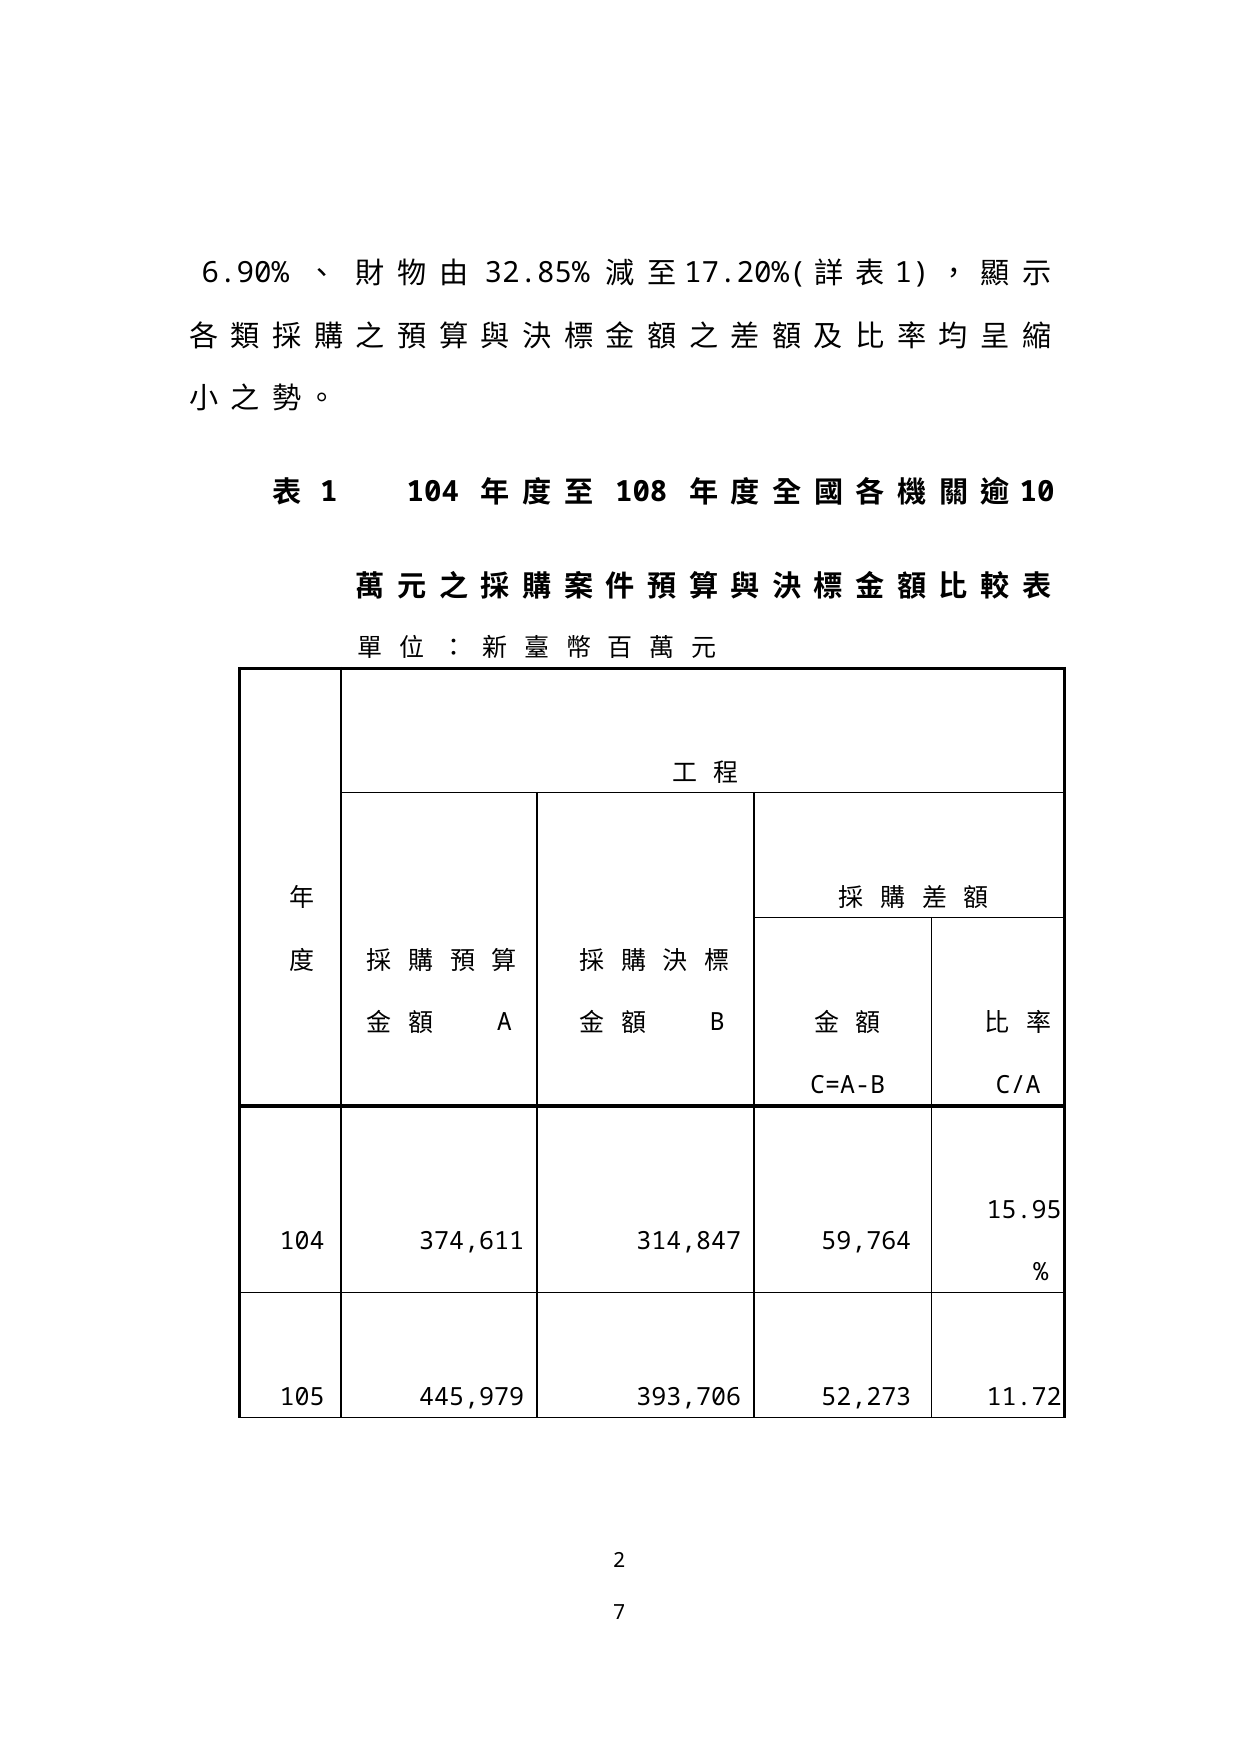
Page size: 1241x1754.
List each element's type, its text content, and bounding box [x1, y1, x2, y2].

table_cell 52,273 [755, 1293, 931, 1417]
text 6.90%、財物由32.85%減至17.20%(詳表1)，顯示各類採購之預算與決標金額之差額及比率均呈縮小之勢。 [183, 229, 1058, 417]
table_cell 445,979 [342, 1293, 536, 1417]
table_cell 11.72 [932, 1293, 1063, 1417]
table_cell 374,611 [342, 1108, 536, 1292]
table_cell 105 [241, 1293, 340, 1417]
table_cell 採購決標金額 B [538, 793, 753, 1104]
table_cell 金額 C=A-B [755, 918, 931, 1104]
table_header 工程 [342, 670, 1063, 792]
text 表1 104年度至108年度全國各機關逾10萬元之採購案件預算與決標金額比較表 單位：新臺幣百萬元 [242, 417, 1058, 667]
table_cell 比率 C/A [932, 918, 1063, 1104]
table_cell 15.95% [932, 1108, 1063, 1292]
table_cell 393,706 [538, 1293, 753, 1417]
table_cell 314,847 [538, 1108, 753, 1292]
table_cell 採購預算金額 A [342, 793, 536, 1104]
table_header 年度 [241, 670, 340, 1104]
table_cell 採購差額 [755, 793, 1063, 917]
table_cell 104 [241, 1108, 340, 1292]
table_cell 59,764 [755, 1108, 931, 1292]
